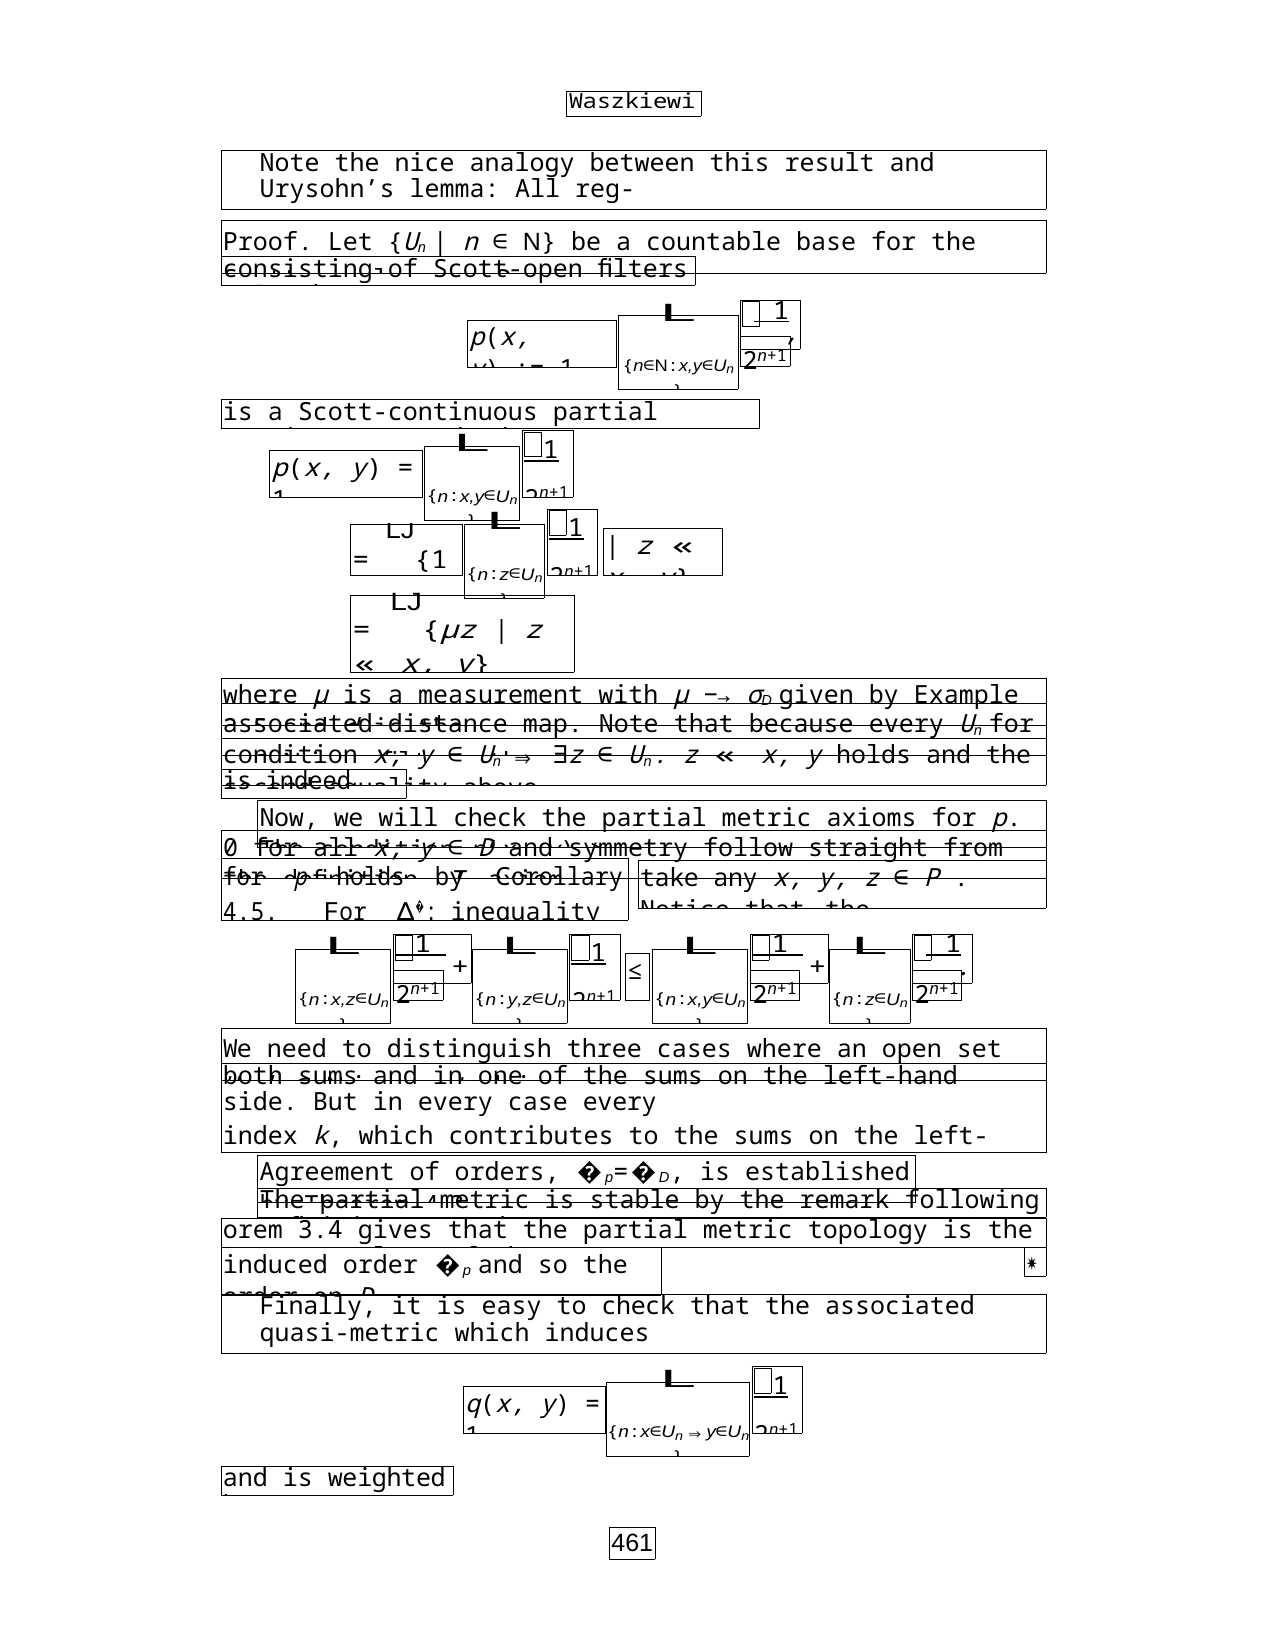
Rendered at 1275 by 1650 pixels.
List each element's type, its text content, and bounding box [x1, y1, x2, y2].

text p(x, y) = 1 − [272, 451, 422, 497]
text We need to distinguish three cases where an open set Uk,k ∈ N is counted in [223, 1029, 1046, 1063]
text = LJ{1 − [352, 525, 462, 575]
text 1 2n+1 [525, 433, 541, 456]
text for p holds by Corollary 4.5. For ∆�: inequality is equivalent to: [223, 859, 628, 920]
text 1 [932, 935, 961, 954]
text L [465, 525, 544, 531]
text L [473, 950, 567, 956]
text 0 for all x, y ∈ D and symmetry follow straight from the deﬁnition. T0 axiom [223, 831, 1046, 877]
text 2n+1 [752, 974, 799, 1000]
text 1 [770, 935, 828, 957]
text L [830, 950, 909, 956]
text 461 [611, 1528, 655, 1557]
text Note the nice analogy between this result and Urysohn’s lemma: All reg- [259, 151, 1046, 202]
text and is weighted by µ. [223, 1467, 453, 1495]
text 1 2n+1 [549, 510, 597, 575]
text induced order �p and so the order on D. [223, 1248, 661, 1294]
text 1 [760, 301, 789, 321]
text {n:z∈Un} [830, 987, 909, 1023]
text 2n+1 [742, 340, 789, 366]
text 1 2n+1 [524, 432, 572, 497]
text 1 [413, 935, 471, 957]
text the same order and topology is given by [223, 1348, 1046, 1353]
text orem 3.4 gives that the partial metric topology is the Scott topology of the [223, 1219, 1046, 1247]
text + [394, 957, 469, 980]
text {n:x,z∈Un} [296, 987, 390, 1023]
text . [913, 957, 970, 980]
text 1 2n+1 [754, 1368, 802, 1433]
text Finally, it is easy to check that the associated quasi-metric which induces [259, 1295, 1046, 1346]
text ✷ [1026, 1248, 1046, 1276]
text {n:x,y∈Un} [425, 484, 519, 520]
text 1 2n+1 [571, 935, 620, 1000]
text is indeed correct. [223, 770, 406, 798]
text [743, 302, 759, 324]
text [915, 936, 931, 957]
text Agreement of orders, �p=�D, is established by Theorem 4.3. [259, 1156, 915, 1188]
text q(x, y) = 1 − [465, 1387, 604, 1433]
text is a Scott-continuous partial metric on D. Indeed, [223, 400, 759, 428]
text {n:z∈Un} [465, 562, 544, 595]
text , [741, 324, 798, 346]
text associated distance map. Note that because every Un for n ∈ N is a ﬁlter, the [223, 704, 1046, 738]
text L [619, 316, 738, 323]
text index k, which contributes to the sums on the left-hand side also contributes to the sums on the right-hand side. Hence, the inequality is proved. [223, 1117, 1046, 1152]
text = LJ{µz | z « x, y} [352, 596, 574, 672]
text {n:x∈Un⇒y∈Un} [607, 1419, 749, 1456]
text {n∈N:x,y∈Un} [619, 353, 738, 389]
text [753, 936, 769, 954]
text Proof. Let {Un | n ∈ N} be a countable base for the Scott topology on D, [223, 221, 1046, 273]
text consisting of Scott-open ﬁlters [1]. The map [223, 257, 695, 285]
text {n:y,z∈Un} [473, 987, 567, 1023]
text 2n+1 [914, 974, 961, 1000]
text condition x, y ∈ Un ⇒ ∃z ∈ Un. z « x, y holds and the second equality above [223, 739, 1046, 785]
text ular, second-countable spaces are metrizable. [223, 204, 1046, 209]
text L [425, 447, 519, 453]
text Now, we will check the partial metric axioms for p. The condition p(x, y) ≥ [259, 801, 1046, 830]
text where µ is a measurement with µ −→ σD given by Example 2.5 and dµ is the [223, 679, 1046, 703]
text take any x, y, z ∈ P . Notice that the [640, 861, 1046, 908]
text 2n+1 [395, 974, 442, 1000]
text p(x, y) := 1 − [469, 321, 616, 367]
text [396, 936, 412, 954]
text {n:x,y∈Un} [653, 987, 747, 1023]
text + [751, 957, 826, 980]
text ≤ [628, 954, 649, 986]
text | z « x, y} [605, 529, 722, 575]
text Waszkiewicz [568, 92, 701, 116]
text The partial metric is stable by the remark following Deﬁnition 3.3. The- [259, 1189, 1046, 1217]
text L [607, 1383, 749, 1389]
text L [653, 950, 747, 956]
text 1 2n+1 [550, 511, 566, 535]
text L [296, 950, 390, 956]
text both sums and in one of the sums on the left-hand side. But in every case every [223, 1064, 1046, 1116]
